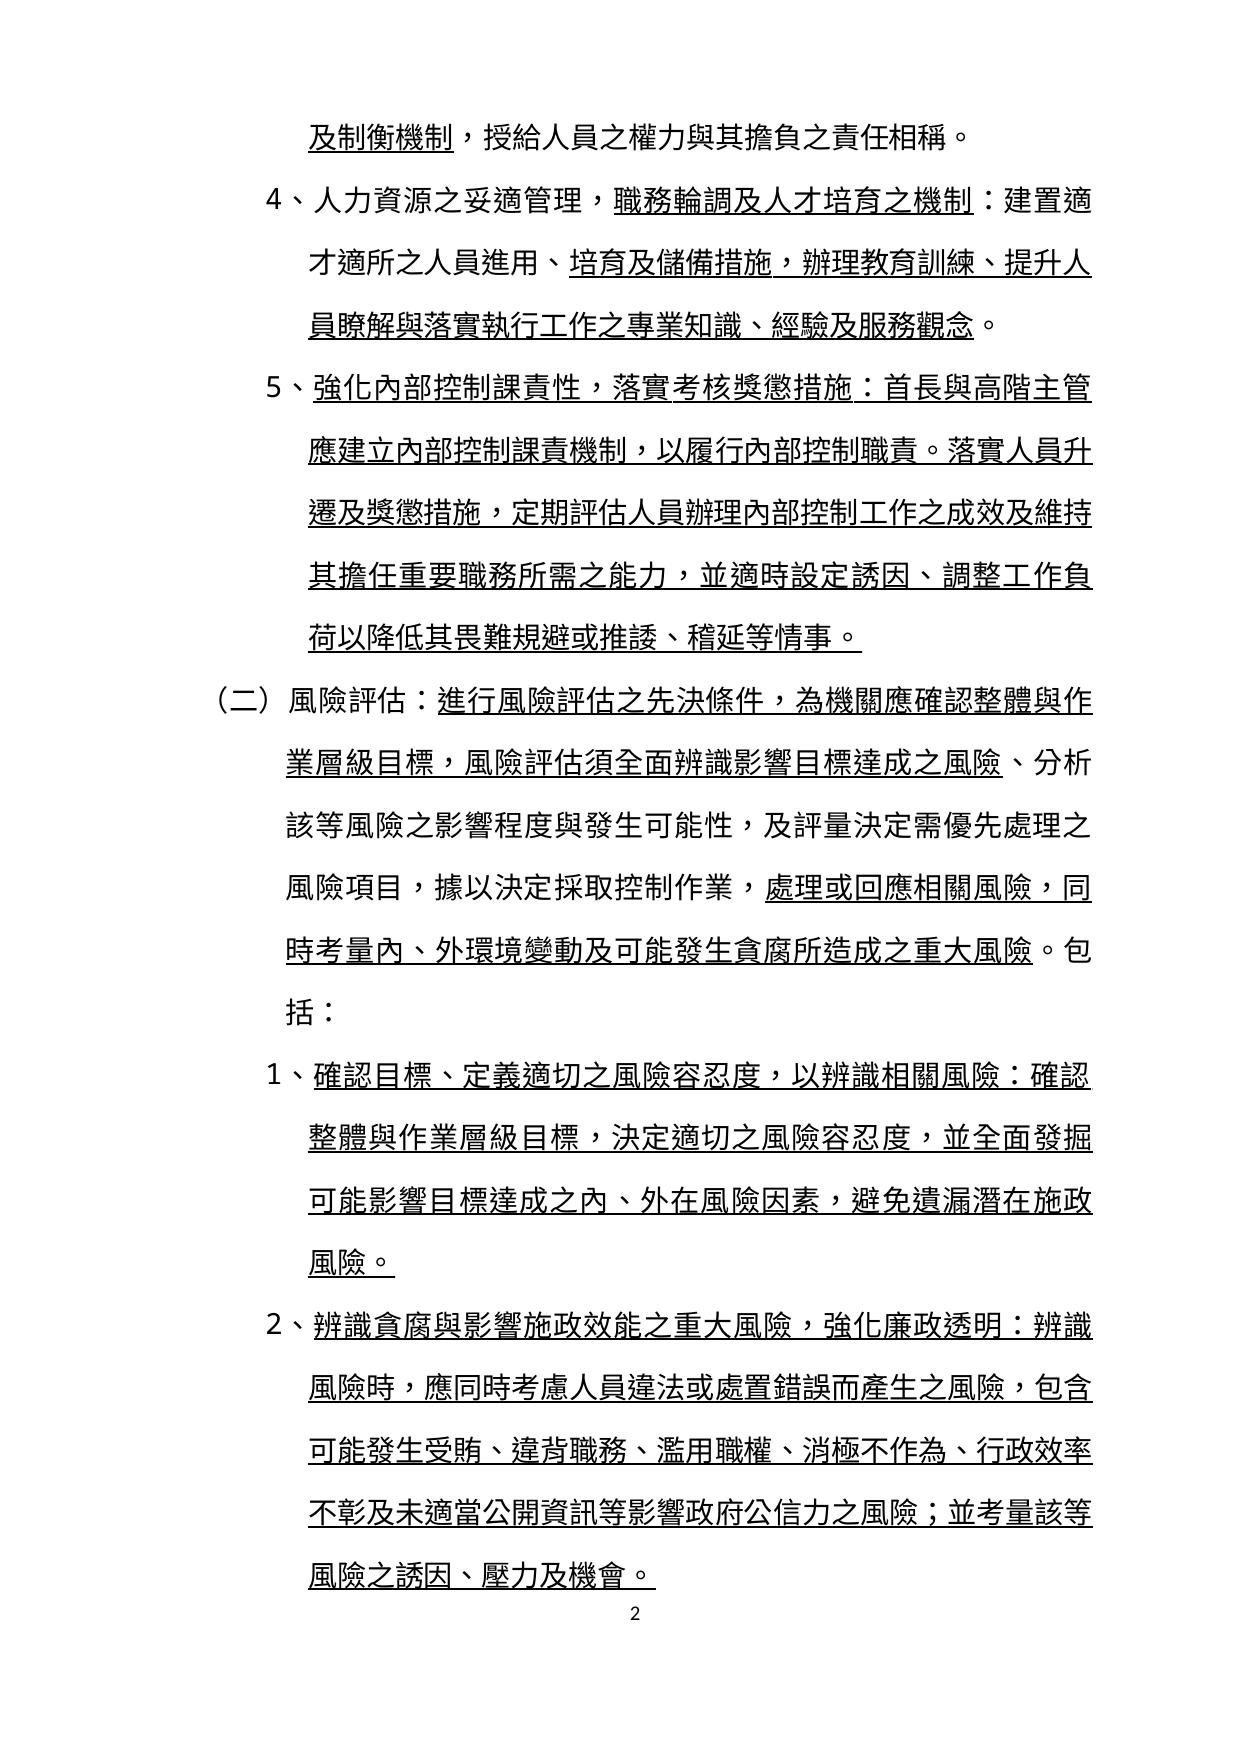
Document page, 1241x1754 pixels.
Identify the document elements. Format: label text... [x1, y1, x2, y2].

text （二）風險評估：進行風險評估之先決條件，為機關應確認整體與作業層級目標，風險評估須全面辨識影響目標達成之風險、分析該等風險之影響程度與發生可能性，及評量決定需優先處理之風險項目，據以決定採取控制作業，處理或回應相關風險，同時考量內、外環境變動及可能發生貪腐所造成之重大風險。包括： [199, 657, 1092, 1032]
text 1、確認目標、定義適切之風險容忍度，以辨識相關風險：確認整體與作業層級目標，決定適切之風險容忍度，並全面發掘可能影響目標達成之內、外在風險因素，避免遺漏潛在施政風險。 [265, 1032, 1092, 1282]
text 2、辨識貪腐與影響施政效能之重大風險，強化廉政透明：辨識風險時，應同時考慮人員違法或處置錯誤而產生之風險，包含可能發生受賄、違背職務、濫用職權、消極不作為、行政效率不彰及未適當公開資訊等影響政府公信力之風險；並考量該等風險之誘因、壓力及機會。 [265, 1282, 1092, 1594]
text 4、人力資源之妥適管理，職務輪調及人才培育之機制：建置適才適所之人員進用、培育及儲備措施，辦理教育訓練、提升人員瞭解與落實執行工作之專業知識、經驗及服務觀念。 [265, 157, 1092, 344]
text 及制衡機制，授給人員之權力與其擔負之責任相稱。 [265, 94, 1092, 157]
text 5、強化內部控制課責性，落實考核獎懲措施：首長與高階主管應建立內部控制課責機制，以履行內部控制職責。落實人員升遷及獎懲措施，定期評估人員辦理內部控制工作之成效及維持其擔任重要職務所需之能力，並適時設定誘因、調整工作負荷以降低其畏難規避或推諉、稽延等情事。 [265, 344, 1092, 657]
